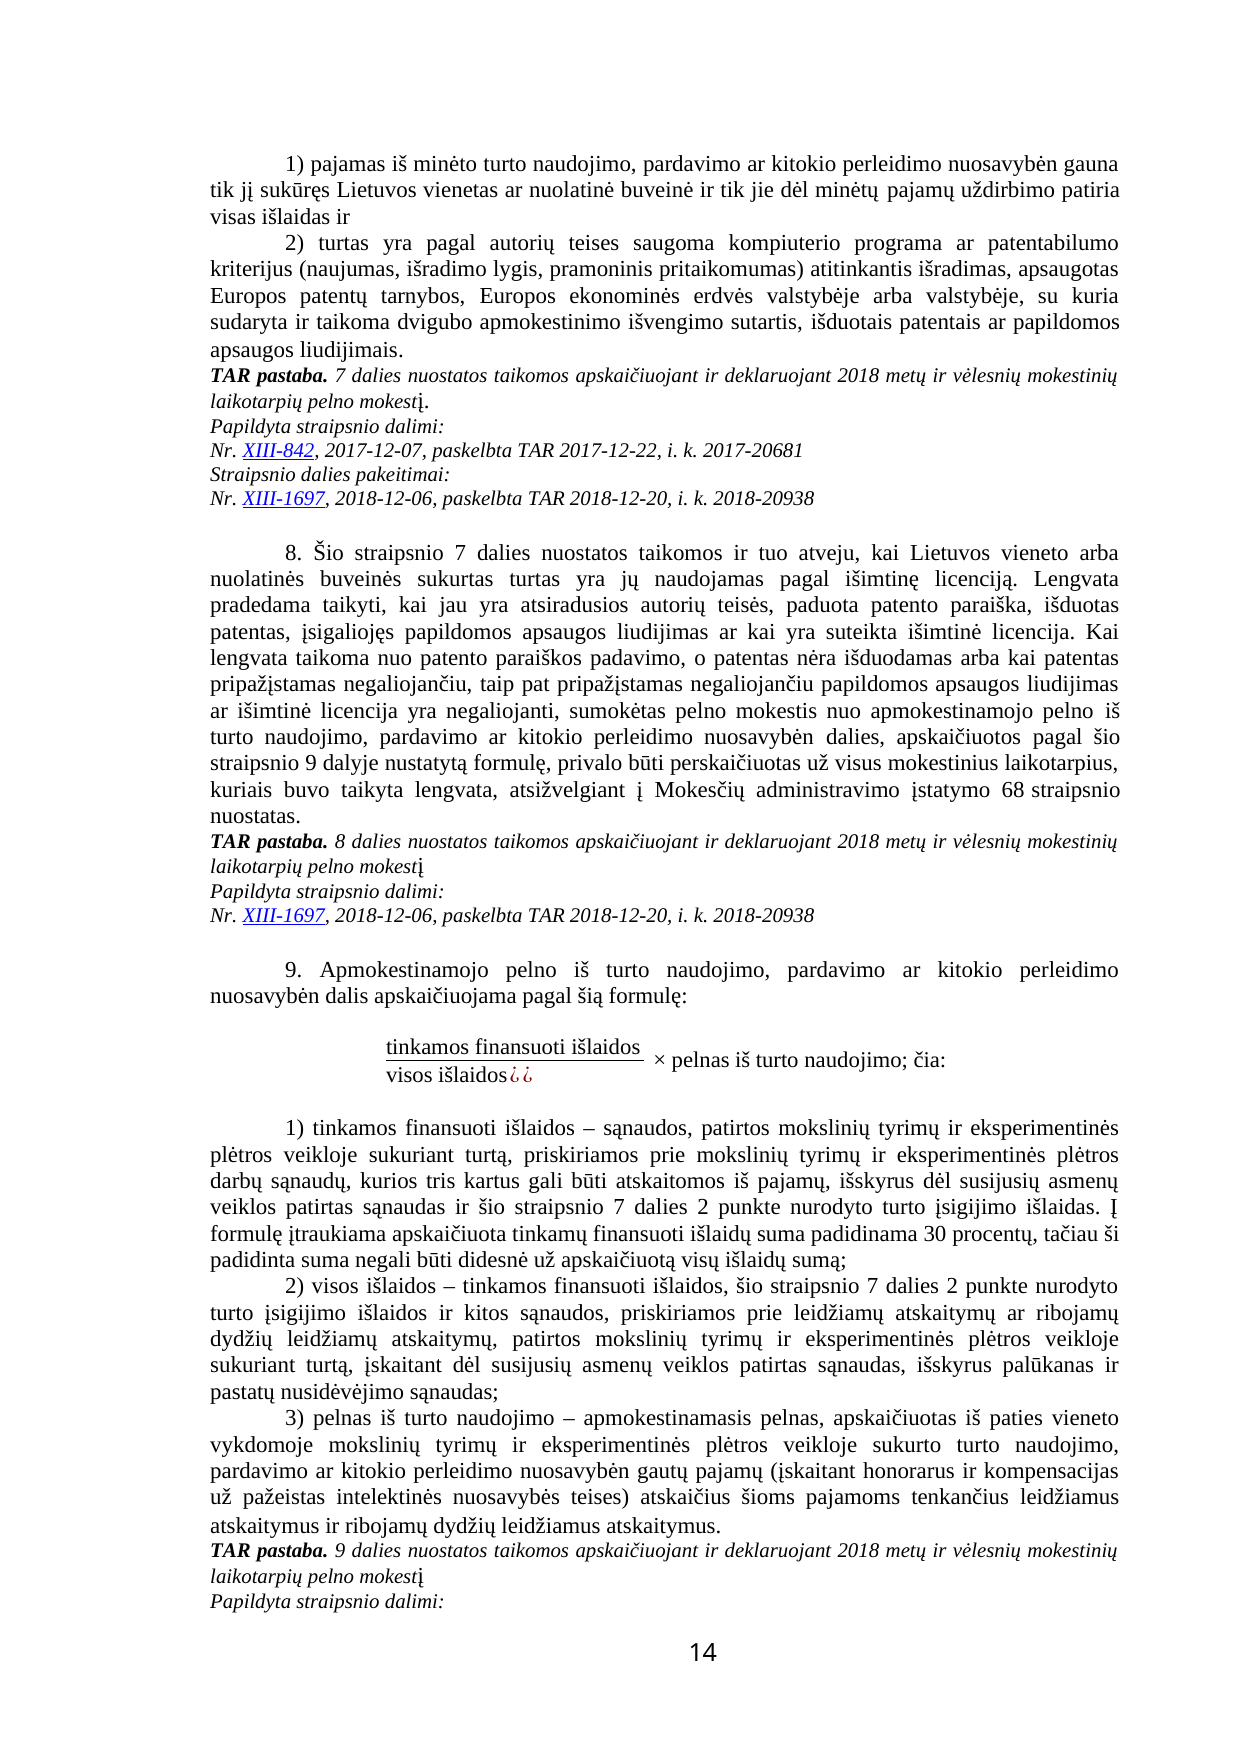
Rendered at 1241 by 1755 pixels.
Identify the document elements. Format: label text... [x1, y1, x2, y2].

text TAR pastaba. 8 dalies nuostatos taikomos apskaičiuojant ir deklaruojant 2018 metų ir vėlesnių mokestinių laikotarpių pelno mokestį [210, 828, 1120, 879]
text 1) tinkamos finansuoti išlaidos – sąnaudos, patirtos mokslinių tyrimų ir eksperimentinės plėtros veikloje sukuriant turtą, priskiriamos prie mokslinių tyrimų ir eksperimentinės plėtros darbų sąnaudų, kurios tris kartus gali būti atskaitomos iš pajamų, išskyrus dėl susijusių asmenų veiklos patirtas sąnaudas ir šio straipsnio 7 dalies 2 punkte nurodyto turto įsigijimo išlaidas. Į formulę įtraukiama apskaičiuota tinkamų finansuoti išlaidų suma padidinama 30 procentų, tačiau ši padidinta suma negali būti didesnė už apskaičiuotą visų išlaidų sumą; [210, 1114, 1120, 1272]
text Nr. XIII-842, 2017-12-07, paskelbta TAR 2017-12-22, i. k. 2017-20681 [210, 438, 1120, 462]
text 2) visos išlaidos – tinkamos finansuoti išlaidos, šio straipsnio 7 dalies 2 punkte nurodyto turto įsigijimo išlaidos ir kitos sąnaudos, priskiriamos prie leidžiamų atskaitymų ar ribojamų dydžių leidžiamų atskaitymų, patirtos mokslinių tyrimų ir eksperimentinės plėtros veikloje sukuriant turtą, įskaitant dėl susijusių asmenų veiklos patirtas sąnaudas, išskyrus palūkanas ir pastatų nusidėvėjimo sąnaudas; [210, 1272, 1120, 1404]
text 8. Šio straipsnio 7 dalies nuostatos taikomos ir tuo atveju, kai Lietuvos vieneto arba nuolatinės buveinės sukurtas turtas yra jų naudojamas pagal išimtinę licenciją. Lengvata pradedama taikyti, kai jau yra atsiradusios autorių teisės, paduota patento paraiška, išduotas patentas, įsigaliojęs papildomos apsaugos liudijimas ar kai yra suteikta išimtinė licencija. Kai lengvata taikoma nuo patento paraiškos padavimo, o patentas nėra išduodamas arba kai patentas pripažįstamas negaliojančiu, taip pat pripažįstamas negaliojančiu papildomos apsaugos liudijimas ar išimtinė licencija yra negaliojanti, sumokėtas pelno mokestis nuo apmokestinamojo pelno iš turto naudojimo, pardavimo ar kitokio perleidimo nuosavybėn dalies, apskaičiuotos pagal šio straipsnio 9 dalyje nustatytą formulę, privalo būti perskaičiuotas už visus mokestinius laikotarpius, kuriais buvo taikyta lengvata, atsižvelgiant į Mokesčių administravimo įstatymo 68 straipsnio nuostatas. [210, 539, 1120, 828]
text 9. Apmokestinamojo pelno iš turto naudojimo, pardavimo ar kitokio perleidimo nuosavybėn dalis apskaičiuojama pagal šią formulę: [210, 956, 1120, 1008]
text TAR pastaba. 7 dalies nuostatos taikomos apskaičiuojant ir deklaruojant 2018 metų ir vėlesnių mokestinių laikotarpių pelno mokestį. [210, 363, 1120, 414]
text Straipsnio dalies pakeitimai: [210, 462, 1120, 486]
text Papildyta straipsnio dalimi: [210, 879, 1120, 903]
text Papildyta straipsnio dalimi: [210, 414, 1120, 438]
text Nr. XIII-1697, 2018-12-06, paskelbta TAR 2018-12-20, i. k. 2018-20938 [210, 903, 1120, 927]
text Nr. XIII-1697, 2018-12-06, paskelbta TAR 2018-12-20, i. k. 2018-20938 [210, 486, 1120, 510]
text 2) turtas yra pagal autorių teises saugoma kompiuterio programa ar patentabilumo kriterijus (naujumas, išradimo lygis, pramoninis pritaikomumas) atitinkantis išradimas, apsaugotas Europos patentų tarnybos, Europos ekonominės erdvės valstybėje arba valstybėje, su kuria sudaryta ir taikoma dvigubo apmokestinimo išvengimo sutartis, išduotais patentais ar papildomos apsaugos liudijimais. [210, 229, 1120, 363]
text Papildyta straipsnio dalimi: [210, 1589, 1120, 1613]
text TAR pastaba. 9 dalies nuostatos taikomos apskaičiuojant ir deklaruojant 2018 metų ir vėlesnių mokestinių laikotarpių pelno mokestį [210, 1538, 1120, 1589]
text 1) pajamas iš minėto turto naudojimo, pardavimo ar kitokio perleidimo nuosavybėn gauna tik jį sukūręs Lietuvos vienetas ar nuolatinė buveinė ir tik jie dėl minėtų pajamų uždirbimo patiria visas išlaidas ir [210, 150, 1120, 229]
text 3) pelnas iš turto naudojimo – apmokestinamasis pelnas, apskaičiuotas iš paties vieneto vykdomoje mokslinių tyrimų ir eksperimentinės plėtros veikloje sukurto turto naudojimo, pardavimo ar kitokio perleidimo nuosavybėn gautų pajamų (įskaitant honorarus ir kompensacijas už pažeistas intelektinės nuosavybės teises) atskaičius šioms pajamoms tenkančius leidžiamus atskaitymus ir ribojamų dydžių leidžiamus atskaitymus. [210, 1404, 1120, 1538]
